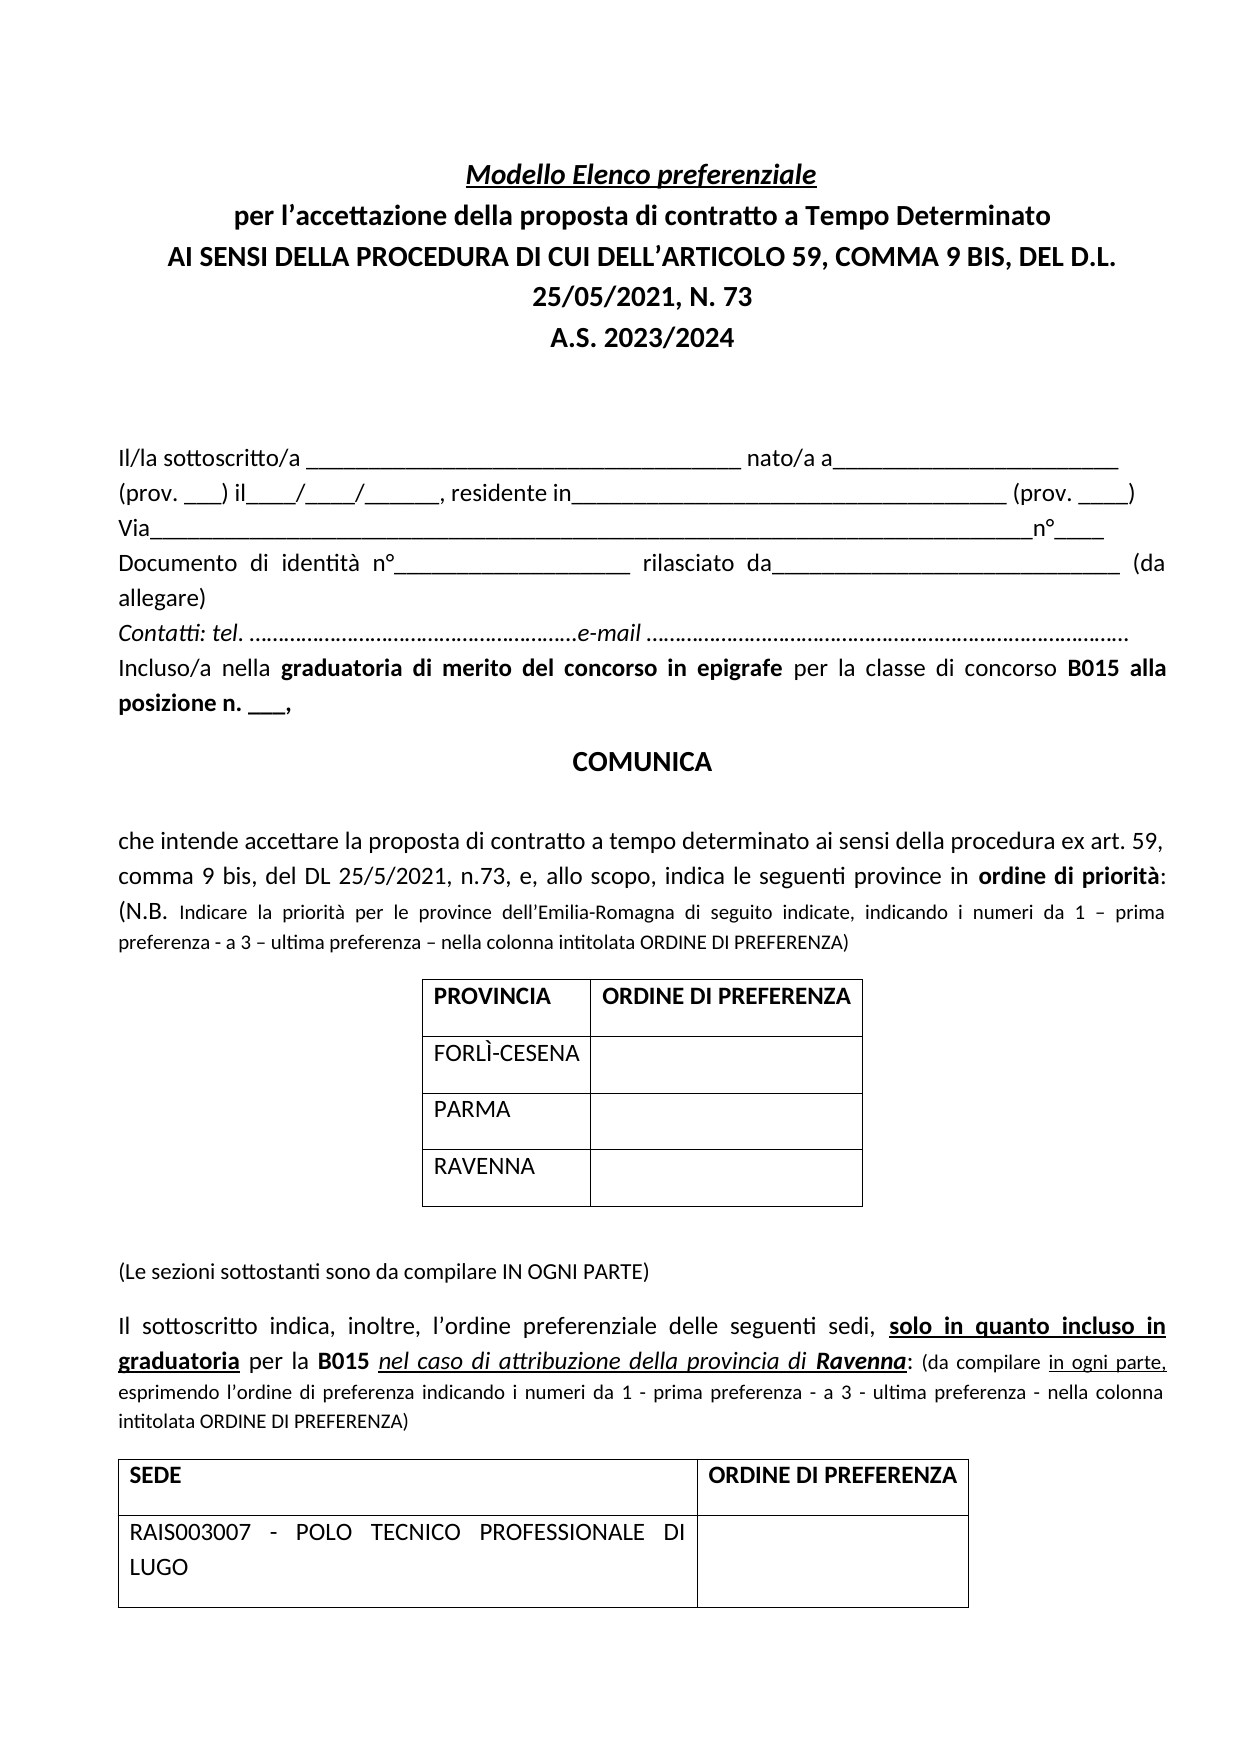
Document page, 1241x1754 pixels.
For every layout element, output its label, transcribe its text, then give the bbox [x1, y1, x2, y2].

table_header SEDE [119, 1460, 697, 1515]
text che intende accettare la proposta di contratto a tempo determinato ai sensi della procedura ex art. 59, comma 9 bis, del DL 25/5/2021, n.73, e, allo scopo, indica le seguenti province in ordine di priorità: (N.B. Indicare la priorità per le province dell’Emilia-Romagna di seguito indicate, indicando i numeri da 1 – prima preferenza - a 3 – ultima preferenza – nella colonna intitolata ORDINE DI PREFERENZA) [118, 825, 1167, 955]
table_cell RAVENNA [423, 1150, 590, 1206]
text Incluso/a nella graduatoria di merito del concorso in epigrafe per la classe di concorso B015 alla posizione n. ___, [118, 652, 1167, 718]
table_cell [698, 1516, 968, 1607]
table_cell [591, 1037, 862, 1093]
text Il sottoscritto indica, inoltre, l’ordine preferenziale delle seguenti sedi, solo in quanto incluso in graduatoria per la B015 nel caso di attribuzione della provincia di Ravenna: (da compilare in ogni parte, esprimendo l’ordine di preferenza indicando i numeri da 1 - prima preferenza - a 3 - ultima preferenza - nella colonna intitolata ORDINE DI PREFERENZA) [118, 1310, 1167, 1434]
text A.S. 2023/2024 [118, 319, 1167, 355]
text Contatti: tel. …………………………………………………e-mail ………………………………………………………………………… [118, 617, 1167, 648]
text Via_______________________________________________________________________n°____ [118, 512, 1167, 543]
text AI SENSI DELLA PROCEDURA DI CUI DELL’ARTICOLO 59, COMMA 9 BIS, DEL D.L. 25/05/2021, N. 73 [118, 238, 1167, 314]
text Il/la sottoscritto/a ___________________________________ nato/a a_______________________ [118, 442, 1167, 473]
table_cell RAIS003007 - POLO TECNICO PROFESSIONALE DI LUGO [119, 1516, 697, 1607]
table_header PROVINCIA [423, 980, 590, 1036]
text per l’accettazione della proposta di contratto a Tempo Determinato [118, 197, 1167, 232]
table_cell FORLÌ-CESENA [423, 1037, 590, 1093]
table_cell PARMA [423, 1094, 590, 1149]
text COMUNICA [118, 743, 1167, 779]
table_cell [591, 1094, 862, 1149]
text Documento di identità n°___________________ rilasciato da____________________________ (da allegare) [118, 547, 1167, 613]
text (prov. ___) il____/____/______, residente in___________________________________ (prov. ____) [118, 477, 1167, 508]
table_header ORDINE DI PREFERENZA [591, 980, 862, 1036]
text Modello Elenco preferenziale [118, 156, 1167, 191]
table_cell [591, 1150, 862, 1206]
text (Le sezioni sottostanti sono da compilare IN OGNI PARTE) [118, 1257, 1167, 1285]
table_header ORDINE DI PREFERENZA [698, 1460, 968, 1515]
